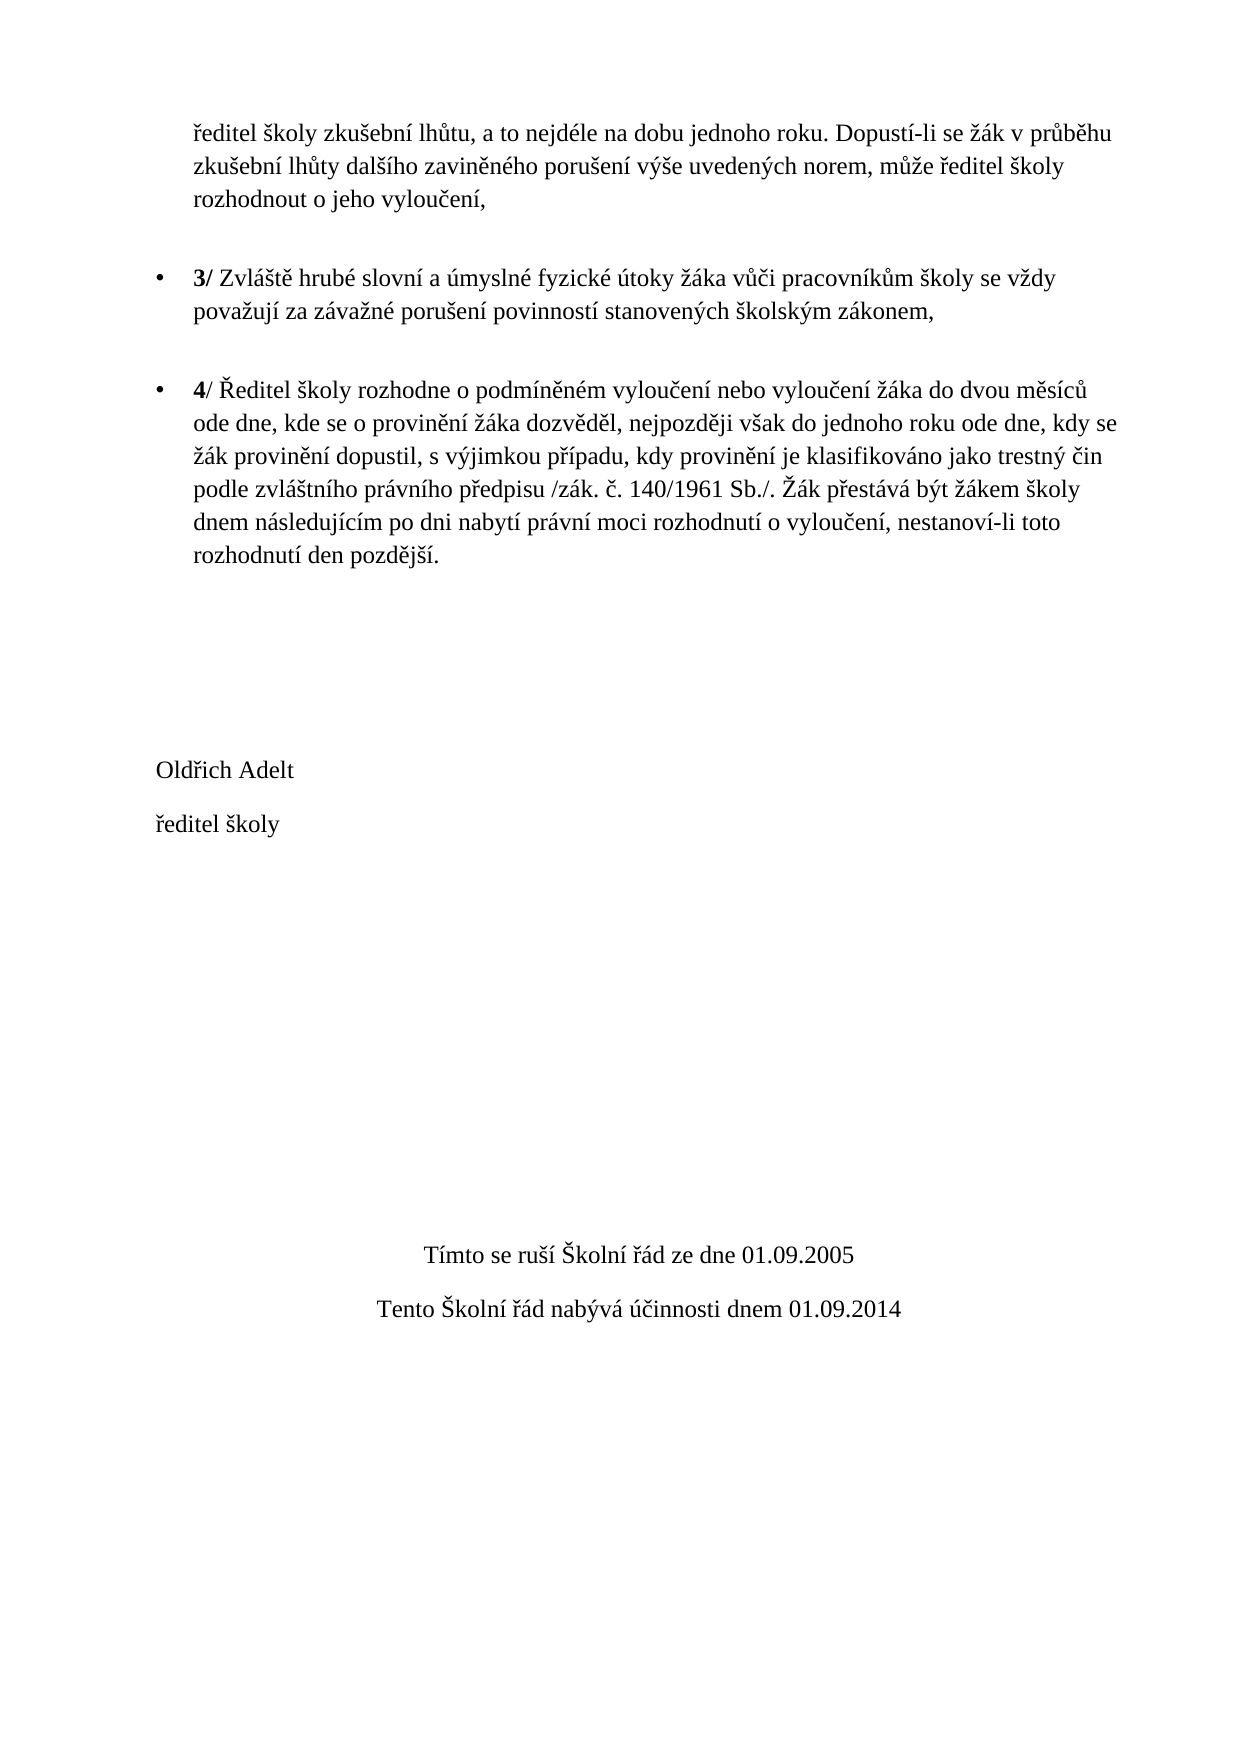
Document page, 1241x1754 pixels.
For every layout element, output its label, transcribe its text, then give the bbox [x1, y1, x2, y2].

list 3/ Zvláště hrubé slovní a úmyslné fyzické útoky žáka vůči pracovníkům školy se vždy považují za závažné porušení povinností stanovených školským zákonem, [156, 263, 1122, 325]
text Tento Školní řád nabývá účinnosti dnem 01.09.2014 [156, 1294, 1122, 1323]
text Tímto se ruší Školní řád ze dne 01.09.2005 [156, 1240, 1122, 1269]
text Oldřich Adelt [156, 755, 1122, 784]
list 4/ Ředitel školy rozhodne o podmíněném vyloučení nebo vyloučení žáka do dvou měsíců ode dne, kde se o provinění žáka dozvěděl, nejpozději však do jednoho roku ode dne, kdy se žák provinění dopustil, s výjimkou případu, kdy provinění je klasifikováno jako trestný čin podle zvláštního právního předpisu /zák. č. 140/1961 Sb./. Žák přestává být žákem školy dnem následujícím po dni nabytí právní moci rozhodnutí o vyloučení, nestanoví-li toto rozhodnutí den pozdější. [156, 375, 1122, 569]
list ředitel školy zkušební lhůtu, a to nejdéle na dobu jednoho roku. Dopustí-li se žák v průběhu zkušební lhůty dalšího zaviněného porušení výše uvedených norem, může ředitel školy rozhodnout o jeho vyloučení, [156, 118, 1122, 213]
text ředitel školy [156, 809, 1122, 838]
